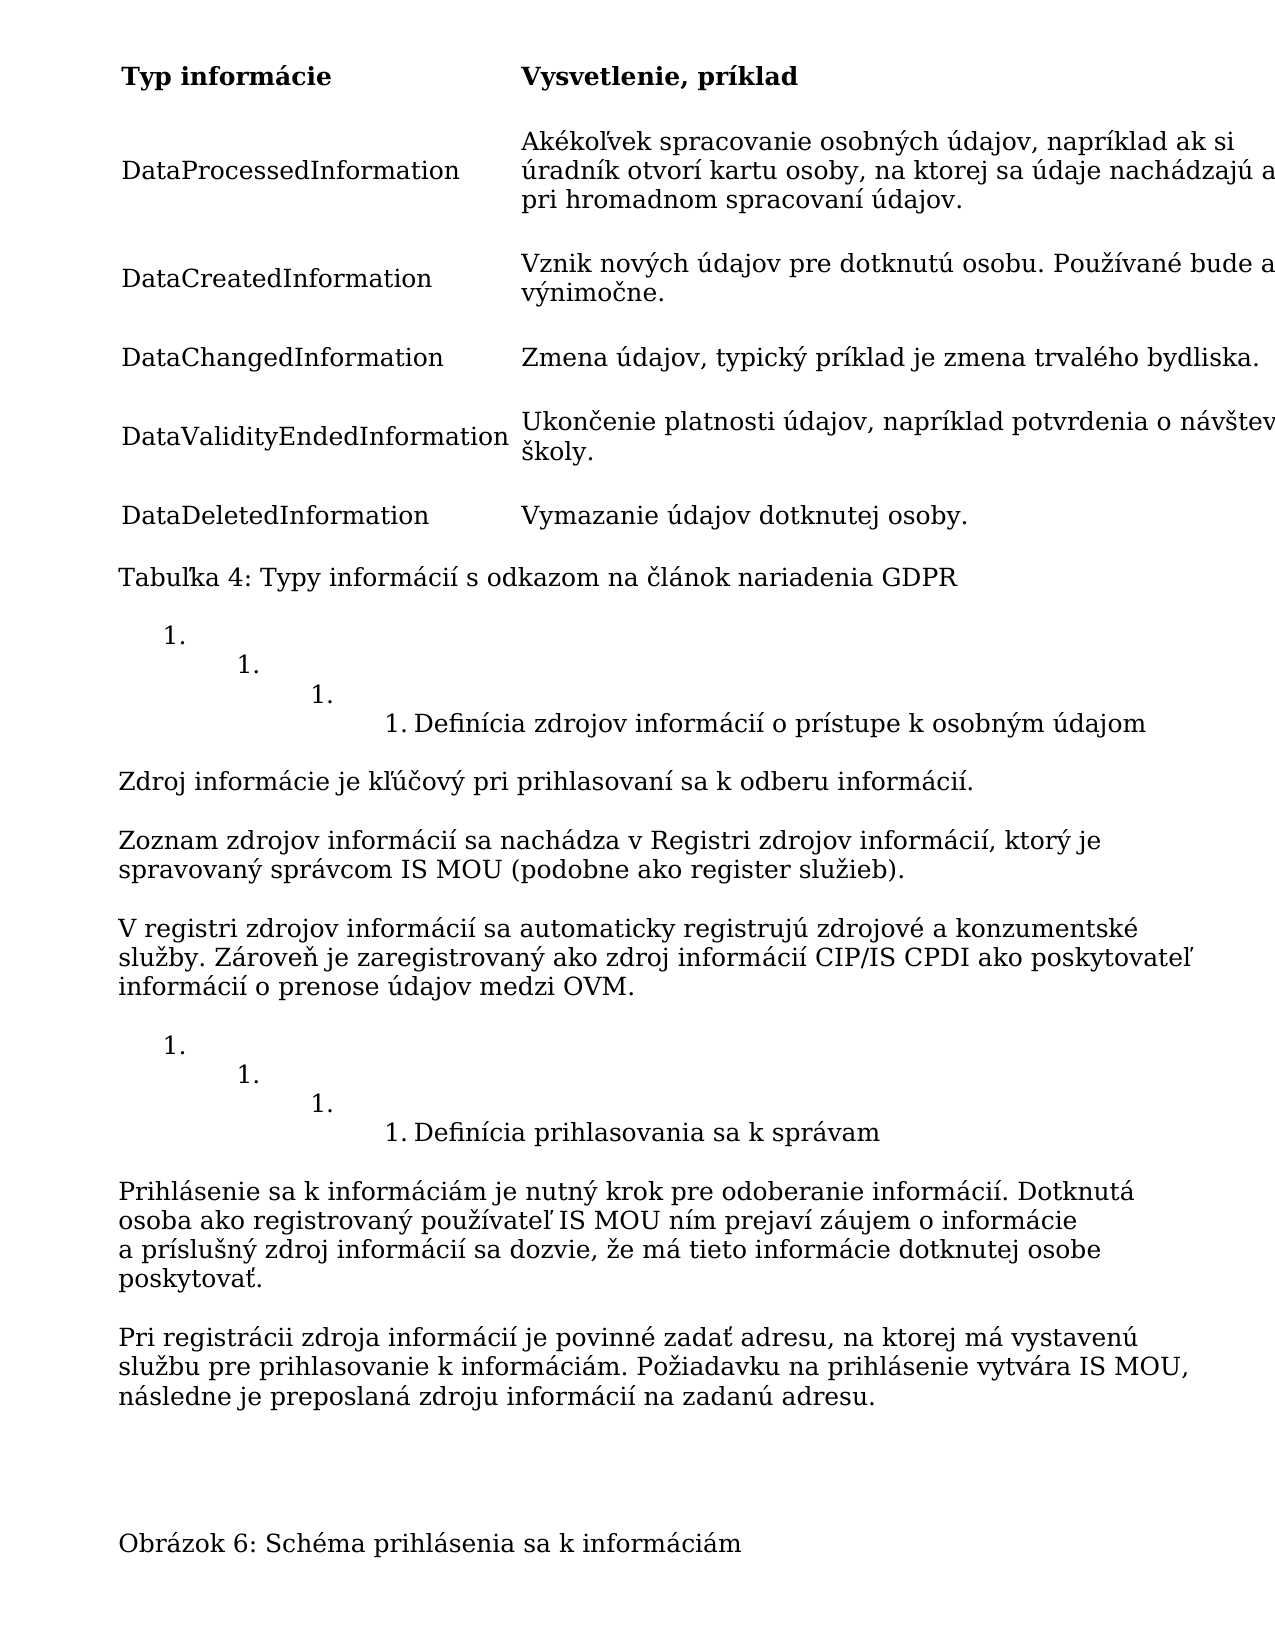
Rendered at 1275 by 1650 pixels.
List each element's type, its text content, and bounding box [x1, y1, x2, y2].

table_header Vysvetlenie, príklad [518, 59, 1275, 124]
text V registri zdrojov informácií sa automaticky registrujú zdrojové a konzumentské služby. Zároveň je zaregistrovaný ako zdroj informácií CIP/IS CPDI ako poskytovateľ informácií o prenose údajov medzi OVM. [118, 914, 1216, 1002]
table_cell DataValidityEndedInformation [118, 405, 518, 498]
table_cell Akékoľvek spracovanie osobných údajov, napríklad ak si úradník otvorí kartu osoby, na ktorej sa údaje nachádzajú alebo pri hromadnom spracovaní údajov. [518, 124, 1275, 247]
list Definícia zdrojov informácií o prístupe k osobným údajom [384, 709, 1216, 738]
table_cell Vznik nových údajov pre dotknutú osobu. Používané bude asi výnimočne. [518, 247, 1275, 340]
text Zoznam zdrojov informácií sa nachádza v Registri zdrojov informácií, ktorý je spravovaný správcom IS MOU (podobne ako register služieb). [118, 826, 1216, 884]
table_cell Ukončenie platnosti údajov, napríklad potvrdenia o návšteve školy. [518, 405, 1275, 498]
text Obrázok 6: Schéma prihlásenia sa k informáciám [118, 1529, 1216, 1558]
text Prihlásenie sa k informáciám je nutný krok pre odoberanie informácií. Dotknutá osoba ako registrovaný používateľ IS MOU ním prejaví záujem o informácie a príslušný zdroj informácií sa dozvie, že má tieto informácie dotknutej osobe poskytovať. [118, 1177, 1216, 1294]
table_header Typ informácie [118, 59, 518, 124]
list Definícia prihlasovania sa k správam [384, 1118, 1216, 1148]
text Zdroj informácie je kľúčový pri prihlasovaní sa k odberu informácií. [118, 768, 1216, 797]
table_cell Zmena údajov, typický príklad je zmena trvalého bydliska. [518, 340, 1275, 405]
text Tabuľka 4: Typy informácií s odkazom na článok nariadenia GDPR [118, 563, 1216, 592]
text Pri registrácii zdroja informácií je povinné zadať adresu, na ktorej má vystavenú službu pre prihlasovanie k informáciám. Požiadavku na prihlásenie vytvára IS MOU, následne je preposlaná zdroju informácií na zadanú adresu. [118, 1323, 1216, 1411]
table_cell DataProcessedInformation [118, 124, 518, 247]
table_cell DataDeletedInformation [118, 498, 518, 563]
table_cell DataChangedInformation [118, 340, 518, 405]
table_cell DataCreatedInformation [118, 247, 518, 340]
table_cell Vymazanie údajov dotknutej osoby. [518, 498, 1275, 563]
